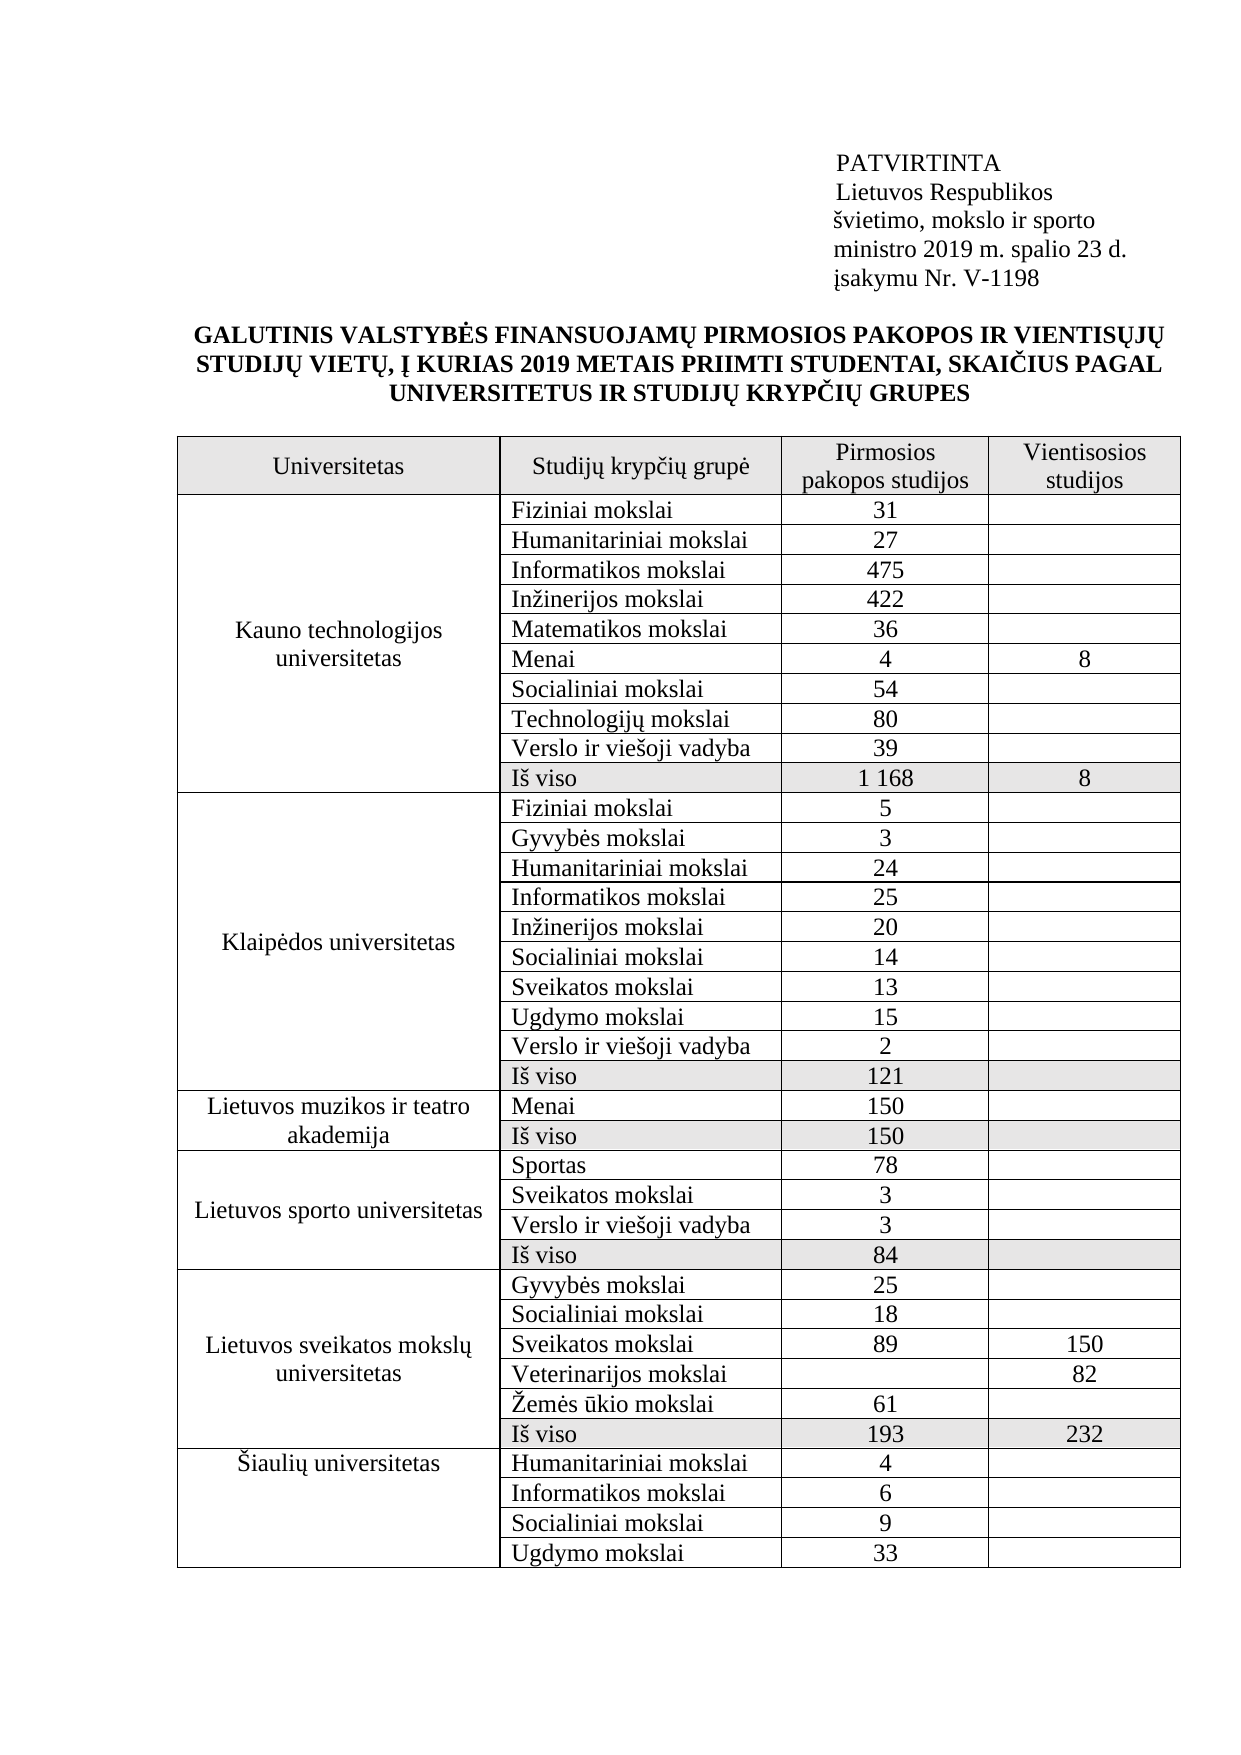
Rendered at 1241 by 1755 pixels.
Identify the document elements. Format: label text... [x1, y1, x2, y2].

table_cell 4 [782, 1449, 988, 1477]
table_cell Socialiniai mokslai [501, 1508, 781, 1537]
table_cell Socialiniai mokslai [501, 1300, 781, 1328]
table_cell [989, 883, 1180, 911]
table_cell 3 [782, 823, 988, 852]
table_cell [989, 614, 1180, 643]
table_cell Verslo ir viešoji vadyba [501, 1031, 781, 1060]
table_cell Šiaulių universitetas [178, 1449, 499, 1567]
table_header Universitetas [178, 437, 499, 494]
table_cell 3 [782, 1210, 988, 1239]
table_cell Sveikatos mokslai [501, 972, 781, 1001]
table_cell 54 [782, 674, 988, 703]
table_cell Iš viso [501, 1121, 781, 1149]
table_cell 5 [782, 793, 988, 822]
table_cell 61 [782, 1389, 988, 1418]
table_cell [989, 1091, 1180, 1120]
text GALUTINIS VALSTYBĖS FINANSUOJAMŲ PIRMOSIOS PAKOPOS IR VIENTISŲJŲ STUDIJŲ VIETŲ, Į KURIAS 2019 METAIS PRIIMTI STUDENTAI, SKAIČIUS PAGAL UNIVERSITETUS IR STUDIJŲ KRYPČIŲ GRUPES [177, 321, 1182, 407]
text ministro 2019 m. spalio 23 d. [833, 234, 1182, 263]
table_cell [989, 1389, 1180, 1418]
table_cell 25 [782, 883, 988, 911]
table_header Vientisosios studijos [989, 437, 1180, 494]
table_cell Lietuvos sveikatos mokslų universitetas [178, 1270, 499, 1447]
table_cell [989, 495, 1180, 524]
table_cell 31 [782, 495, 988, 524]
table_cell Menai [501, 1091, 781, 1120]
table_cell Verslo ir viešoji vadyba [501, 734, 781, 762]
table_cell 3 [782, 1180, 988, 1209]
table_cell 422 [782, 585, 988, 613]
table_cell 9 [782, 1508, 988, 1537]
table_cell 475 [782, 555, 988, 583]
table_cell Socialiniai mokslai [501, 674, 781, 703]
table_cell Ugdymo mokslai [501, 1538, 781, 1567]
table_cell Sportas [501, 1151, 781, 1179]
table_cell [989, 972, 1180, 1001]
table_cell Iš viso [501, 1419, 781, 1447]
table_cell [989, 793, 1180, 822]
table_cell [989, 912, 1180, 941]
table_cell Iš viso [501, 1061, 781, 1090]
table_cell Lietuvos sporto universitetas [178, 1151, 499, 1269]
table_cell [989, 1031, 1180, 1060]
table_cell 150 [782, 1091, 988, 1120]
table_cell 4 [782, 644, 988, 673]
table_cell 84 [782, 1240, 988, 1269]
table_cell 14 [782, 942, 988, 971]
table_cell Socialiniai mokslai [501, 942, 781, 971]
table_cell 13 [782, 972, 988, 1001]
table_cell [989, 1270, 1180, 1298]
table_cell 78 [782, 1151, 988, 1179]
table_cell [989, 1449, 1180, 1477]
table_cell Sveikatos mokslai [501, 1180, 781, 1209]
table_cell Humanitariniai mokslai [501, 853, 781, 881]
table_cell Inžinerijos mokslai [501, 912, 781, 941]
table_cell [989, 1210, 1180, 1239]
table_cell 36 [782, 614, 988, 643]
table_cell 6 [782, 1478, 988, 1507]
table_cell Humanitariniai mokslai [501, 525, 781, 554]
table_cell [989, 1538, 1180, 1567]
table_cell Technologijų mokslai [501, 704, 781, 732]
table_cell 27 [782, 525, 988, 554]
table_cell Ugdymo mokslai [501, 1002, 781, 1030]
table_cell [989, 1002, 1180, 1030]
table_cell 33 [782, 1538, 988, 1567]
table_cell Informatikos mokslai [501, 555, 781, 583]
table_cell 18 [782, 1300, 988, 1328]
table_cell [989, 674, 1180, 703]
table_cell 8 [989, 644, 1180, 673]
table_cell 1 168 [782, 763, 988, 792]
table_cell 89 [782, 1329, 988, 1358]
table_cell [989, 1240, 1180, 1269]
table_cell [989, 704, 1180, 732]
table_cell 8 [989, 763, 1180, 792]
table_cell 232 [989, 1419, 1180, 1447]
table_cell 20 [782, 912, 988, 941]
table_cell Fiziniai mokslai [501, 793, 781, 822]
table_cell 24 [782, 853, 988, 881]
table_cell 39 [782, 734, 988, 762]
table_cell [989, 734, 1180, 762]
table_cell Inžinerijos mokslai [501, 585, 781, 613]
table_cell Verslo ir viešoji vadyba [501, 1210, 781, 1239]
text Lietuvos Respublikos [177, 177, 1182, 206]
table_cell [989, 1508, 1180, 1537]
table_cell 121 [782, 1061, 988, 1090]
table_cell [989, 1151, 1180, 1179]
table_cell Iš viso [501, 763, 781, 792]
table_cell Kauno technologijos universitetas [178, 495, 499, 792]
table_cell [989, 1478, 1180, 1507]
table_cell [989, 1180, 1180, 1209]
table_cell [989, 1061, 1180, 1090]
table_cell 193 [782, 1419, 988, 1447]
table_cell Sveikatos mokslai [501, 1329, 781, 1358]
table_cell [989, 525, 1180, 554]
table_cell 150 [782, 1121, 988, 1149]
text įsakymu Nr. V-1198 [833, 263, 1182, 292]
table_cell [782, 1359, 988, 1388]
table_cell Fiziniai mokslai [501, 495, 781, 524]
table_cell Humanitariniai mokslai [501, 1449, 781, 1477]
table_cell Klaipėdos universitetas [178, 793, 499, 1090]
table_cell [989, 555, 1180, 583]
table_cell Iš viso [501, 1240, 781, 1269]
table_cell Informatikos mokslai [501, 1478, 781, 1507]
table_cell Informatikos mokslai [501, 883, 781, 911]
table_cell [989, 823, 1180, 852]
table_cell 82 [989, 1359, 1180, 1388]
table_cell Gyvybės mokslai [501, 823, 781, 852]
table_cell Veterinarijos mokslai [501, 1359, 781, 1388]
table_cell Menai [501, 644, 781, 673]
table_header Pirmosios pakopos studijos [782, 437, 988, 494]
table_cell Žemės ūkio mokslai [501, 1389, 781, 1418]
table_cell Gyvybės mokslai [501, 1270, 781, 1298]
table_cell [989, 942, 1180, 971]
table_cell Lietuvos muzikos ir teatro akademija [178, 1091, 499, 1149]
table_cell [989, 1300, 1180, 1328]
table_header Studijų krypčių grupė [501, 437, 781, 494]
table_cell [989, 853, 1180, 881]
table_cell 25 [782, 1270, 988, 1298]
table_cell Matematikos mokslai [501, 614, 781, 643]
table_cell 150 [989, 1329, 1180, 1358]
table_cell [989, 1121, 1180, 1149]
table_cell [989, 585, 1180, 613]
table_cell 2 [782, 1031, 988, 1060]
text PATVIRTINTA [177, 148, 1182, 177]
table_cell 15 [782, 1002, 988, 1030]
text švietimo, mokslo ir sporto [697, 206, 1182, 234]
table_cell 80 [782, 704, 988, 732]
